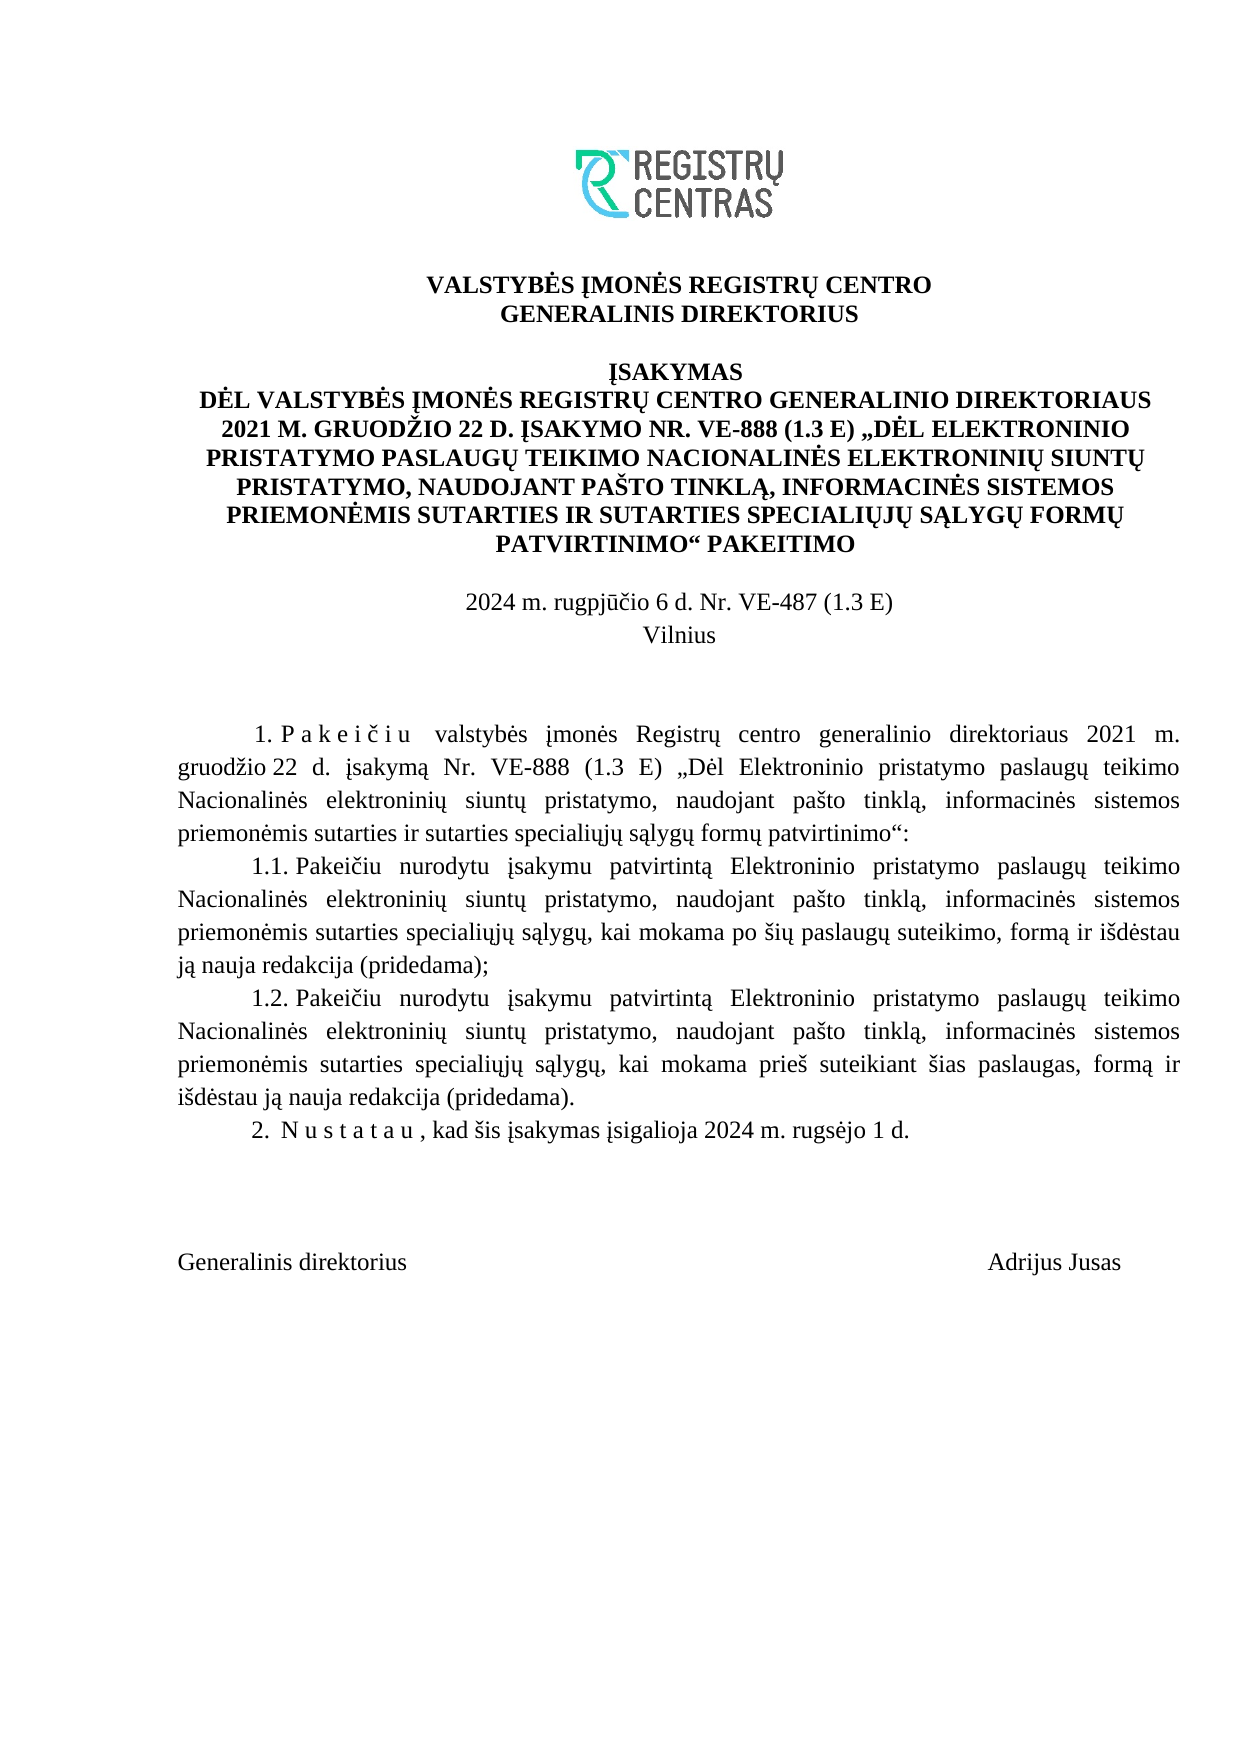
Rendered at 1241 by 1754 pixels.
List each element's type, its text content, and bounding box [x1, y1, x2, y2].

text 2024 m. rugpjūčio 6 d. Nr. VE-487 (1.3 E) [177, 587, 1181, 616]
text ĮSAKYMAS [170, 357, 1181, 386]
text Generalinis direktorius Adrijus Jusas [177, 1247, 1181, 1276]
text Vilnius [177, 620, 1181, 649]
text DĖL VALSTYBĖS ĮMONĖS REGISTRŲ CENTRO GENERALINIO DIREKTORIAUS 2021 M. GRUODŽIO 22 D. ĮSAKYMO NR. VE-888 (1.3 E) „DĖL elektroninio pristatymo paslaugų teikimo NACIONALINĖS ELEKTRONINIŲ SIUNTŲ PRISTATYMO, NAUDOJANT PAŠTO TINKLĄ, INFORMACINĖS SISTEMOS PRIEMONĖMIS SUTARTIES IR SUTARTIES SPECIALIŲJŲ SĄLYGŲ FORMŲ PATVIRTINIMO“ PAKEITIMO [170, 386, 1181, 558]
text 2. Nustatau, kad šis įsakymas įsigalioja 2024 m. rugsėjo 1 d. [177, 1115, 1181, 1144]
text VALSTYBĖS ĮMONĖS REGISTRŲ CENTRO [177, 271, 1181, 299]
text GENERALINIS DIREKTORIUS [177, 299, 1181, 328]
text 1.2. Pakeičiu nurodytu įsakymu patvirtintą Elektroninio pristatymo paslaugų teikimo Nacionalinės elektroninių siuntų pristatymo, naudojant pašto tinklą, informacinės sistemos priemonėmis sutarties specialiųjų sąlygų, kai mokama prieš suteikiant šias paslaugas, formą ir išdėstau ją nauja redakcija (pridedama). [177, 983, 1181, 1111]
text 1.1. Pakeičiu nurodytu įsakymu patvirtintą Elektroninio pristatymo paslaugų teikimo Nacionalinės elektroninių siuntų pristatymo, naudojant pašto tinklą, informacinės sistemos priemonėmis sutarties specialiųjų sąlygų, kai mokama po šių paslaugų suteikimo, formą ir išdėstau ją nauja redakcija (pridedama); [177, 851, 1181, 979]
text 1. Pakeičiu valstybės įmonės Registrų centro generalinio direktoriaus 2021 m. gruodžio 22 d. įsakymą Nr. VE-888 (1.3 E) „Dėl Elektroninio pristatymo paslaugų teikimo Nacionalinės elektroninių siuntų pristatymo, naudojant pašto tinklą, informacinės sistemos priemonėmis sutarties ir sutarties specialiųjų sąlygų formų patvirtinimo“: [177, 719, 1181, 847]
